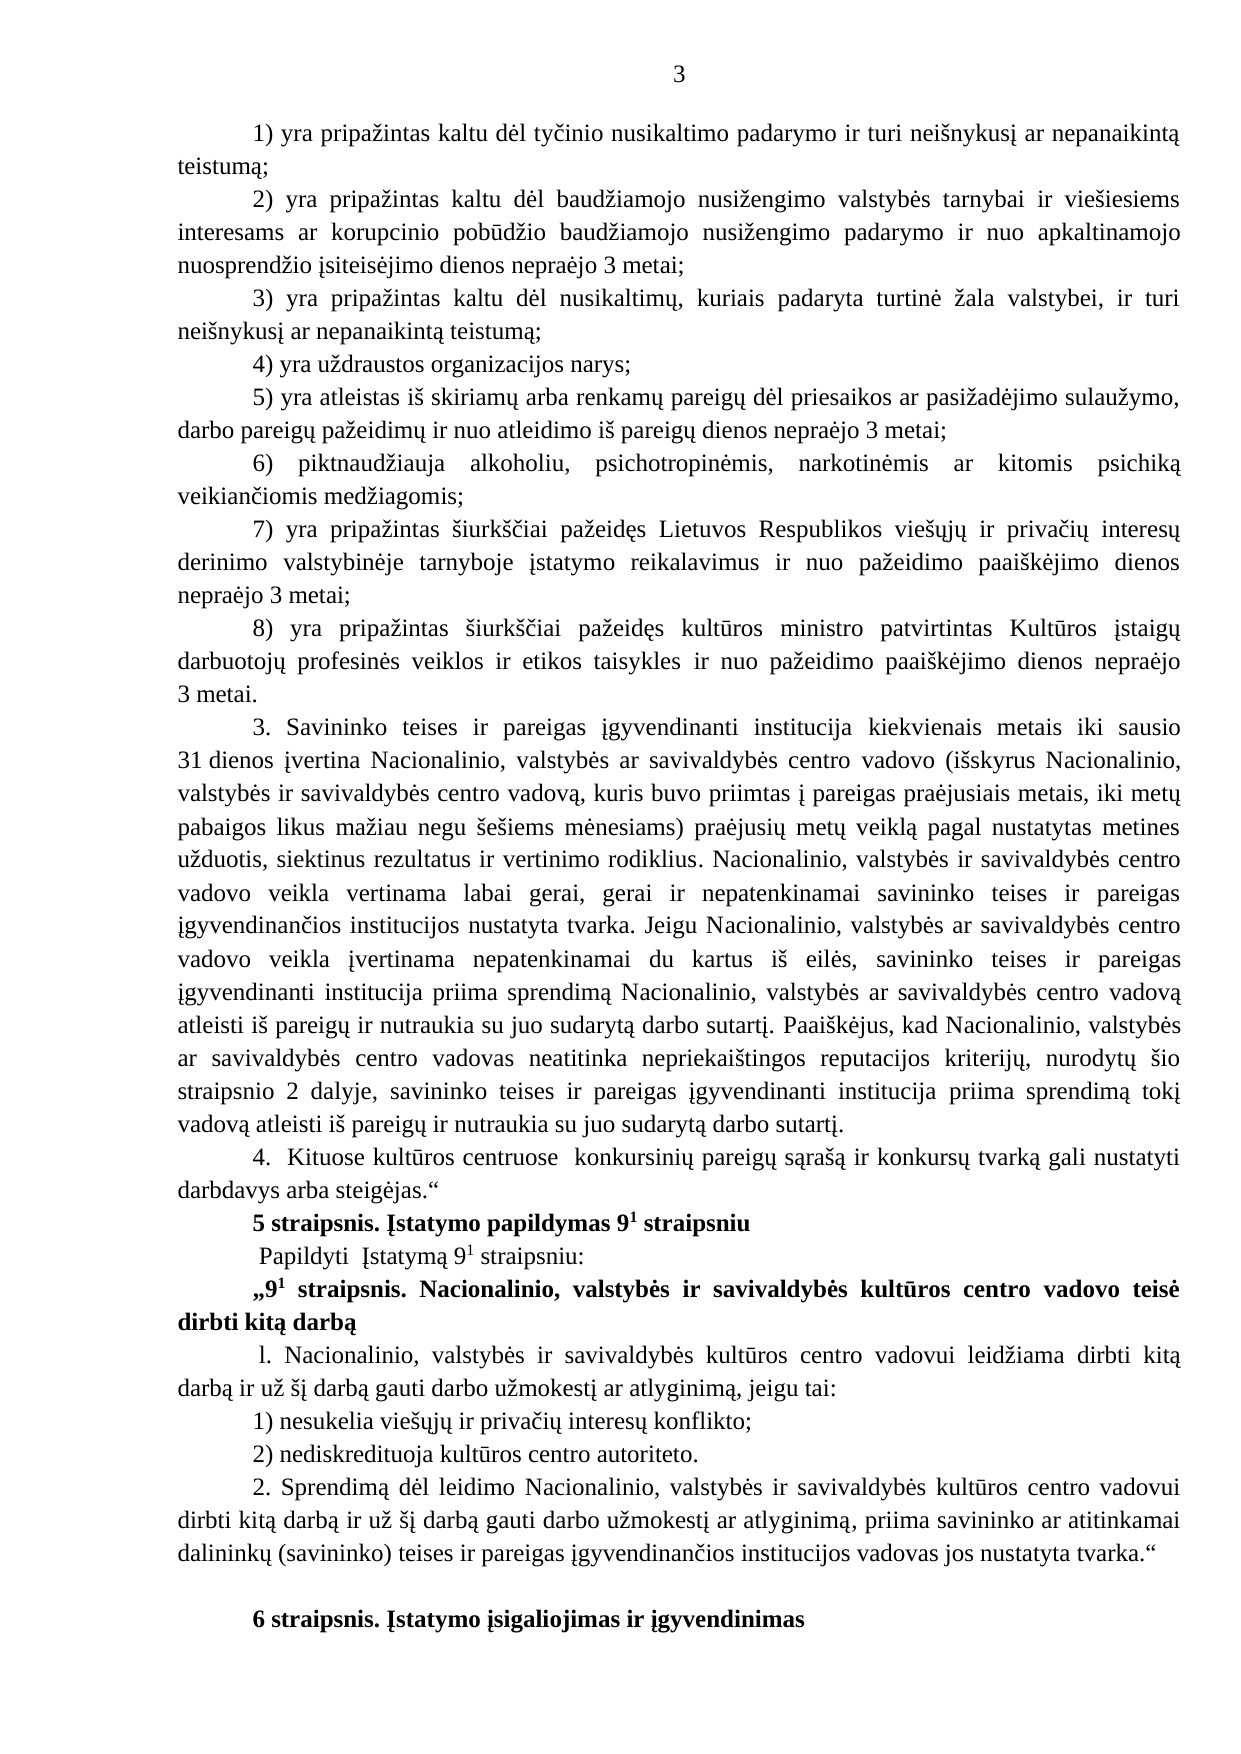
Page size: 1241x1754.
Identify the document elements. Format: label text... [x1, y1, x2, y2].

text 4. Kituose kultūros centruose konkursinių pareigų sąrašą ir konkursų tvarką gali nustatyti darbdavys arba steigėjas.“ [177, 1142, 1181, 1203]
text 3. Savininko teises ir pareigas įgyvendinanti institucija kiekvienais metais iki sausio 31 dienos įvertina Nacionalinio, valstybės ar savivaldybės centro vadovo (išskyrus Nacionalinio, valstybės ir savivaldybės centro vadovą, kuris buvo priimtas į pareigas praėjusiais metais, iki metų pabaigos likus mažiau negu šešiems mėnesiams) praėjusių metų veiklą pagal nustatytas metines užduotis, siektinus rezultatus ir vertinimo rodiklius. Nacionalinio, valstybės ir savivaldybės centro vadovo veikla vertinama labai gerai, gerai ir nepatenkinamai savininko teises ir pareigas įgyvendinančios institucijos nustatyta tvarka. Jeigu Nacionalinio, valstybės ar savivaldybės centro vadovo veikla įvertinama nepatenkinamai du kartus iš eilės, savininko teises ir pareigas įgyvendinanti institucija priima sprendimą Nacionalinio, valstybės ar savivaldybės centro vadovą atleisti iš pareigų ir nutraukia su juo sudarytą darbo sutartį. Paaiškėjus, kad Nacionalinio, valstybės ar savivaldybės centro vadovas neatitinka nepriekaištingos reputacijos kriterijų, nurodytų šio straipsnio 2 dalyje, savininko teises ir pareigas įgyvendinanti institucija priima sprendimą tokį vadovą atleisti iš pareigų ir nutraukia su juo sudarytą darbo sutartį. [177, 712, 1181, 1137]
text Papildyti Įstatymą 91 straipsniu: [177, 1241, 1181, 1269]
text 6) piktnaudžiauja alkoholiu, psichotropinėmis, narkotinėmis ar kitomis psichiką veikiančiomis medžiagomis; [177, 448, 1181, 510]
text 2. Sprendimą dėl leidimo Nacionalinio, valstybės ir savivaldybės kultūros centro vadovui dirbti kitą darbą ir už šį darbą gauti darbo užmokestį ar atlyginimą, priima savininko ar atitinkamai dalininkų (savininko) teises ir pareigas įgyvendinančios institucijos vadovas jos nustatyta tvarka.“ [177, 1472, 1181, 1567]
text 5) yra atleistas iš skiriamų arba renkamų pareigų dėl priesaikos ar pasižadėjimo sulaužymo, darbo pareigų pažeidimų ir nuo atleidimo iš pareigų dienos nepraėjo 3 metai; [177, 382, 1181, 444]
text 4) yra uždraustos organizacijos narys; [177, 349, 1181, 378]
text 8) yra pripažintas šiurkščiai pažeidęs kultūros ministro patvirtintas Kultūros įstaigų darbuotojų profesinės veiklos ir etikos taisykles ir nuo pažeidimo paaiškėjimo dienos nepraėjo 3 metai. [177, 613, 1181, 708]
text 1) yra pripažintas kaltu dėl tyčinio nusikaltimo padarymo ir turi neišnykusį ar nepanaikintą teistumą; [177, 118, 1181, 180]
text 6 straipsnis. Įstatymo įsigaliojimas ir įgyvendinimas [177, 1604, 1181, 1633]
text 7) yra pripažintas šiurkščiai pažeidęs Lietuvos Respublikos viešųjų ir privačių interesų derinimo valstybinėje tarnyboje įstatymo reikalavimus ir nuo pažeidimo paaiškėjimo dienos nepraėjo 3 metai; [177, 514, 1181, 609]
text 3) yra pripažintas kaltu dėl nusikaltimų, kuriais padaryta turtinė žala valstybei, ir turi neišnykusį ar nepanaikintą teistumą; [177, 283, 1181, 345]
text 5 straipsnis. Įstatymo papildymas 91 straipsniu [177, 1208, 1181, 1237]
text 1) nesukelia viešųjų ir privačių interesų konflikto; [177, 1406, 1181, 1435]
text l. Nacionalinio, valstybės ir savivaldybės kultūros centro vadovui leidžiama dirbti kitą darbą ir už šį darbą gauti darbo užmokestį ar atlyginimą, jeigu tai: [177, 1340, 1181, 1402]
text 2) yra pripažintas kaltu dėl baudžiamojo nusižengimo valstybės tarnybai ir viešiesiems interesams ar korupcinio pobūdžio baudžiamojo nusižengimo padarymo ir nuo apkaltinamojo nuosprendžio įsiteisėjimo dienos nepraėjo 3 metai; [177, 184, 1181, 279]
text „91 straipsnis. Nacionalinio, valstybės ir savivaldybės kultūros centro vadovo teisė dirbti kitą darbą [177, 1274, 1181, 1336]
text 2) nediskredituoja kultūros centro autoriteto. [177, 1439, 1181, 1468]
